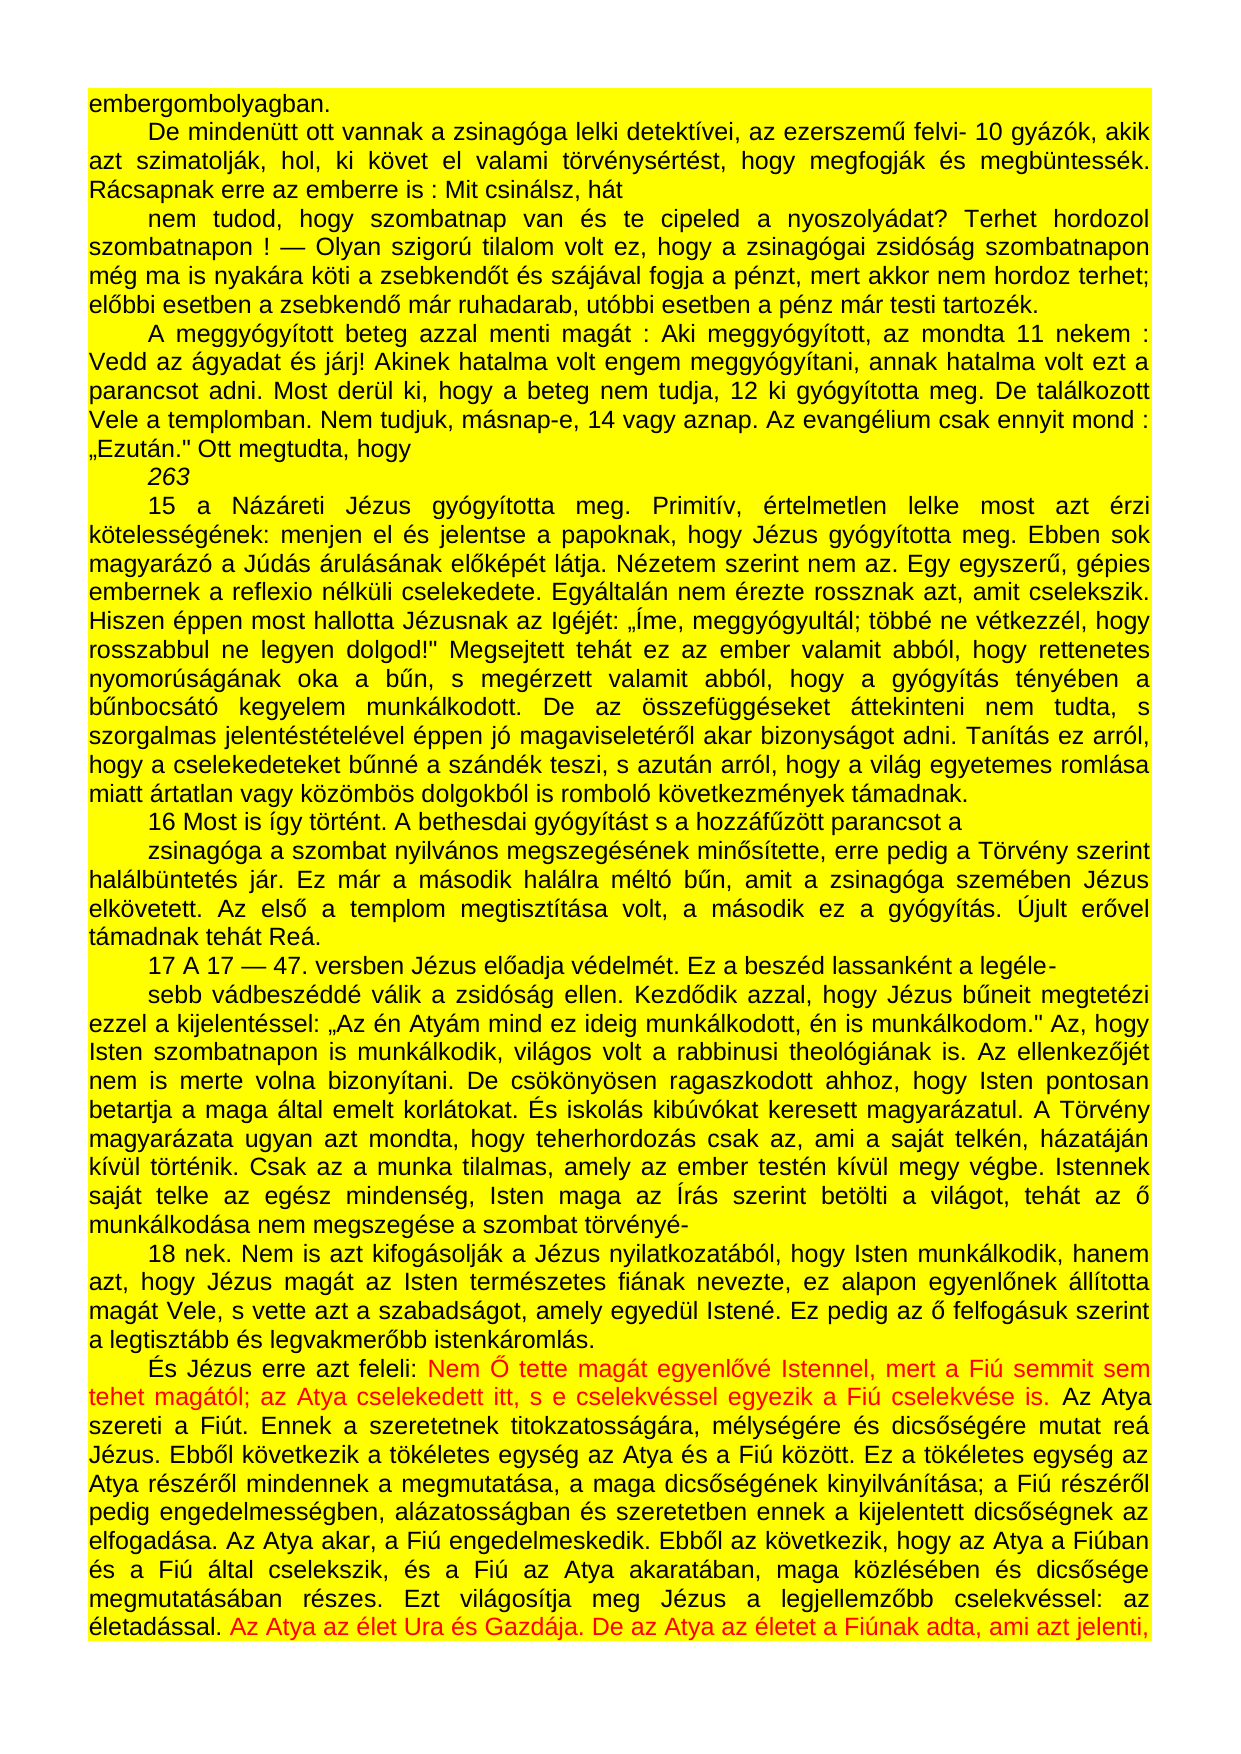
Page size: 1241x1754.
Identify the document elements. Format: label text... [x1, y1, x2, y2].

text 16 Most is így történt. A bethesdai gyógyítást s a hozzáfűzött parancsot a [88, 807, 1152, 836]
text 263 [88, 462, 1152, 491]
text A meggyógyított beteg azzal menti magát : Aki meggyógyított, az mondta 11 nekem : Vedd az ágyadat és járj! Akinek hatalma volt engem meggyógyítani, annak hatalma volt ezt a parancsot adni. Most derül ki, hogy a beteg nem tudja, 12 ki gyógyította meg. De találkozott Vele a templomban. Nem tudjuk, másnap-e, 14 vagy aznap. Az evangélium csak ennyit mond : „Ezután." Ott megtudta, hogy [88, 318, 1152, 462]
text De mindenütt ott vannak a zsinagóga lelki detektívei, az ezerszemű felvi- 10 gyázók, akik azt szimatolják, hol, ki követ el valami törvénysértést, hogy megfogják és megbüntessék. Rácsapnak erre az emberre is : Mit csinálsz, hát [88, 117, 1152, 203]
text 17 A 17 — 47. versben Jézus előadja védelmét. Ez a beszéd lassanként a legéle‑ [88, 951, 1152, 980]
text embergombolyagban. [88, 88, 1152, 117]
text sebb vádbeszéddé válik a zsidóság ellen. Kezdődik azzal, hogy Jézus bűneit megtetézi ezzel a kijelentéssel: „Az én Atyám mind ez ideig munkálkodott, én is munkálkodom." Az, hogy Isten szombatnapon is munkálkodik, világos volt a rabbinusi theológiának is. Az ellenkezőjét nem is merte volna bizonyítani. De csökönyösen ragaszkodott ahhoz, hogy Isten pontosan betartja a maga által emelt korlátokat. És iskolás kibúvókat keresett magyarázatul. A Törvény ma­gyarázata ugyan azt mondta, hogy teherhordozás csak az, ami a saját telkén, házatáján kívül történik. Csak az a munka tilalmas, amely az ember testén kívül megy végbe. Istennek saját telke az egész mindenség, Isten maga az Írás szerint betölti a világot, tehát az ő munkálkodása nem megszegése a szombat törvényé- [88, 980, 1152, 1238]
text És Jézus erre azt feleli: Nem Ő tette magát egyenlővé Istennel, mert a Fiú semmit sem tehet magától; az Atya cselekedett itt, s e cselekvéssel egyezik a Fiú cselekvése is. Az Atya szereti a Fiút. Ennek a szeretetnek titokzatosságára, mélységére és dicsőségére mutat reá Jézus. Ebből következik a tökéletes egység az Atya és a Fiú között. Ez a tökéletes egység az Atya részéről mindennek a megmutatása, a maga dicsőségének kinyilvánítása; a Fiú részéről pedig engedelmességben, alázatosságban és szeretetben ennek a kijelentett dicsőségnek az elfogadása. Az Atya akar, a Fiú engedelmeskedik. Ebből az következik, hogy az Atya a Fiúban és a Fiú által cselekszik, és a Fiú az Atya akaratában, maga közlésében és dicsősége megmutatásában részes. Ezt világosítja meg Jézus a legjellemzőbb cselekvéssel: az életadással. Az Atya az élet Ura és Gazdája. De az Atya az életet a Fiúnak adta, ami azt jelenti, [88, 1353, 1152, 1641]
text 15 a Názáreti Jézus gyógyította meg. Primitív, értelmetlen lelke most azt érzi kötelességének: menjen el és jelentse a papoknak, hogy Jézus gyógyította meg. Ebben sok magyarázó a Júdás árulásának előképét látja. Nézetem szerint nem az. Egy egyszerű, gépies embernek a reflexio nélküli cselekedete. Egyáltalán nem érezte rossznak azt, amit cselekszik. Hiszen éppen most hallotta Jézusnak az Igéjét: „Íme, meggyógyultál; többé ne vétkezzél, hogy rosszabbul ne legyen dolgod!" Megsejtett tehát ez az ember valamit abból, hogy rettenetes nyomorú­ságának oka a bűn, s megérzett valamit abból, hogy a gyógyítás tényében a bűnbocsátó kegyelem munkálkodott. De az összefüggéseket áttekinteni nem tudta, s szorgalmas jelentéstételével éppen jó magaviseletéről akar bizonyságot adni. Tanítás ez arról, hogy a cselekedeteket bűnné a szándék teszi, s azután arról, hogy a világ egyetemes romlása miatt ártatlan vagy közömbös dolgokból is romboló következmények támadnak. [88, 491, 1152, 807]
text 18 nek. Nem is azt kifogásolják a Jézus nyilatkozatából, hogy Isten munkálkodik, hanem azt, hogy Jézus magát az Isten természetes fiának nevezte, ez alapon egyenlőnek állította magát Vele, s vette azt a szabadságot, amely egyedül Istené. Ez pedig az ő felfogásuk szerint a legtisztább és legvakmerőbb istenkáromlás. [88, 1238, 1152, 1353]
text zsinagóga a szombat nyilvános megszegésének minősítette, erre pedig a Törvény szerint halálbüntetés jár. Ez már a második halálra méltó bűn, amit a zsinagóga szemében Jézus elkövetett. Az első a templom megtisztítása volt, a második ez a gyógyítás. Újult erővel támadnak tehát Reá. [88, 836, 1152, 951]
text nem tudod, hogy szombatnap van és te cipeled a nyoszolyádat? Terhet hordozol szombatnapon ! — Olyan szigorú tilalom volt ez, hogy a zsinagógai zsidóság szombatnapon még ma is nyakára köti a zsebkendőt és szájával fogja a pénzt, mert akkor nem hordoz terhet; előbbi esetben a zsebkendő már ruhadarab, utóbbi esetben a pénz már testi tartozék. [88, 203, 1152, 318]
